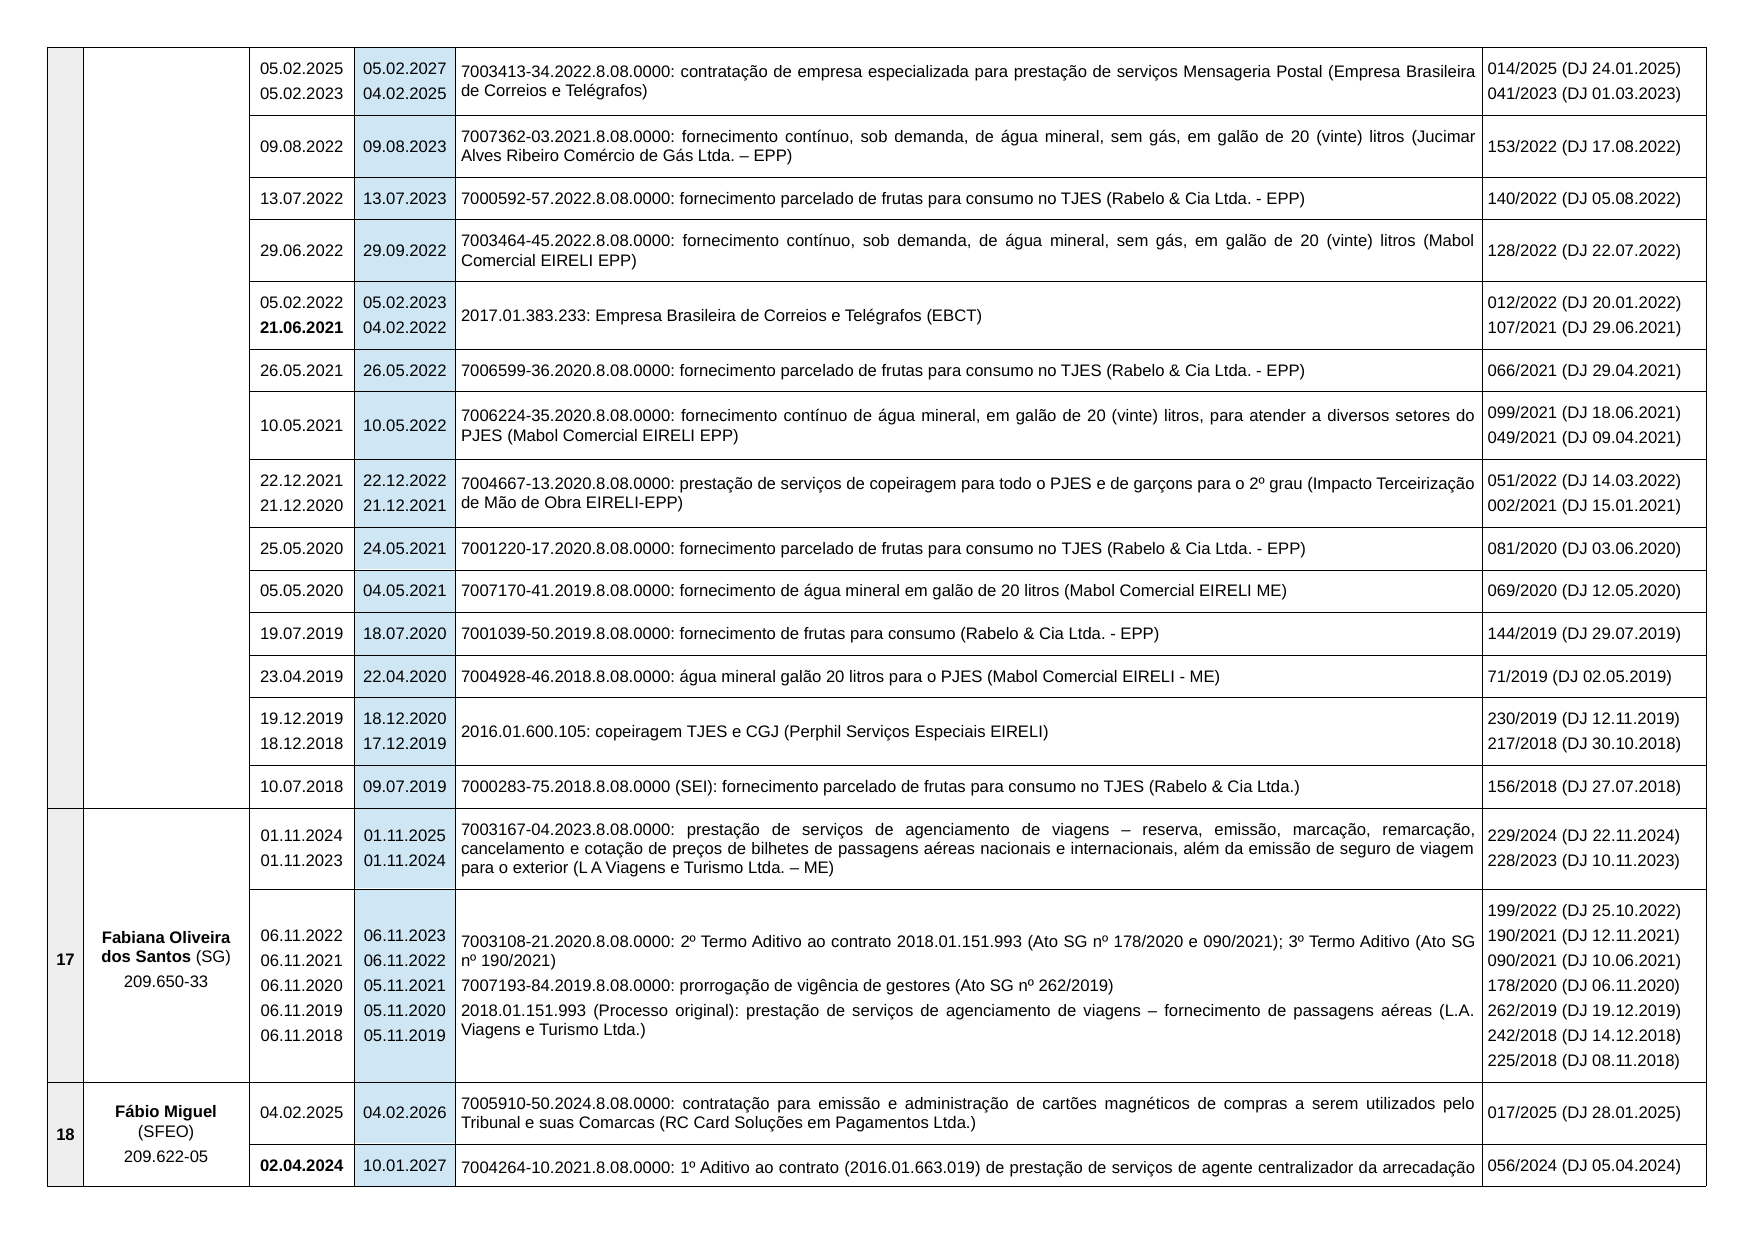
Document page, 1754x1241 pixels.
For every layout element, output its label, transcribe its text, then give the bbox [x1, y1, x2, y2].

table_cell 26.05.2021 [250, 350, 354, 391]
table_cell 7005910-50.2024.8.08.0000: contratação para emissão e administração de cartões magnéticos de compras a serem utilizados pelo Tribunal e suas Comarcas (RC Card Soluções em Pagamentos Ltda.) [456, 1083, 1482, 1143]
table_cell 01.11.2025 01.11.2024 [355, 809, 455, 888]
table_cell 056/2024 (DJ 05.04.2024) [1483, 1145, 1706, 1186]
table_cell 26.05.2022 [355, 350, 455, 391]
table_cell 09.08.2023 [355, 116, 455, 177]
table_cell 156/2018 (DJ 27.07.2018) [1483, 766, 1706, 808]
table_cell 10.05.2022 [355, 392, 455, 459]
table_cell 29.09.2022 [355, 220, 455, 281]
table_cell 014/2025 (DJ 24.01.2025) 041/2023 (DJ 01.03.2023) [1483, 48, 1706, 115]
table_cell 04.02.2026 [355, 1083, 455, 1143]
table_cell 7007170-41.2019.8.08.0000: fornecimento de água mineral em galão de 20 litros (Mabol Comercial EIRELI ME) [456, 571, 1482, 612]
table_cell 140/2022 (DJ 05.08.2022) [1483, 178, 1706, 219]
table_cell 05.02.2027 04.02.2025 [355, 48, 455, 115]
table_cell 04.02.2025 [250, 1083, 354, 1143]
table_cell 22.04.2020 [355, 656, 455, 697]
table_cell 128/2022 (DJ 22.07.2022) [1483, 220, 1706, 281]
table_cell 05.02.2022 21.06.2021 [250, 282, 354, 349]
table_cell 7000592-57.2022.8.08.0000: fornecimento parcelado de frutas para consumo no TJES (Rabelo & Cia Ltda. - EPP) [456, 178, 1482, 219]
table_cell 066/2021 (DJ 29.04.2021) [1483, 350, 1706, 391]
table_cell 19.07.2019 [250, 613, 354, 655]
table_cell 13.07.2022 [250, 178, 354, 219]
table_cell 02.04.2024 [250, 1145, 354, 1186]
table_cell 24.05.2021 [355, 528, 455, 569]
table_cell [84, 48, 249, 808]
table_cell 10.07.2018 [250, 766, 354, 808]
table_cell 05.02.2025 05.02.2023 [250, 48, 354, 115]
table_cell 229/2024 (DJ 22.11.2024) 228/2023 (DJ 10.11.2023) [1483, 809, 1706, 888]
table_cell 05.05.2020 [250, 571, 354, 612]
table_cell 153/2022 (DJ 17.08.2022) [1483, 116, 1706, 177]
table_cell 7001220-17.2020.8.08.0000: fornecimento parcelado de frutas para consumo no TJES (Rabelo & Cia Ltda. - EPP) [456, 528, 1482, 569]
table_cell 099/2021 (DJ 18.06.2021) 049/2021 (DJ 09.04.2021) [1483, 392, 1706, 459]
table_cell 10.01.2027 [355, 1145, 455, 1186]
table_cell 051/2022 (DJ 14.03.2022) 002/2021 (DJ 15.01.2021) [1483, 460, 1706, 527]
table_cell Fabiana Oliveira dos Santos (SG) 209.650-33 [84, 809, 249, 1082]
table_cell 05.02.2023 04.02.2022 [355, 282, 455, 349]
table_cell 18.12.2020 17.12.2019 [355, 698, 455, 765]
table_cell 7003413-34.2022.8.08.0000: contratação de empresa especializada para prestação de serviços Mensageria Postal (Empresa Brasileira de Correios e Telégrafos) [456, 48, 1482, 115]
table_cell 10.05.2021 [250, 392, 354, 459]
table_cell 13.07.2023 [355, 178, 455, 219]
table_cell 230/2019 (DJ 12.11.2019) 217/2018 (DJ 30.10.2018) [1483, 698, 1706, 765]
table_cell 199/2022 (DJ 25.10.2022) 190/2021 (DJ 12.11.2021) 090/2021 (DJ 10.06.2021) 178/2020 (DJ 06.11.2020) 262/2019 (DJ 19.12.2019) 242/2018 (DJ 14.12.2018) 225/2018 (DJ 08.11.2018) [1483, 890, 1706, 1082]
table_cell 7003464-45.2022.8.08.0000: fornecimento contínuo, sob demanda, de água mineral, sem gás, em galão de 20 (vinte) litros (Mabol Comercial EIRELI EPP) [456, 220, 1482, 281]
table_cell 09.07.2019 [355, 766, 455, 808]
table_cell 71/2019 (DJ 02.05.2019) [1483, 656, 1706, 697]
table_cell 06.11.2022 06.11.2021 06.11.2020 06.11.2019 06.11.2018 [250, 890, 354, 1082]
table_cell 7007362-03.2021.8.08.0000: fornecimento contínuo, sob demanda, de água mineral, sem gás, em galão de 20 (vinte) litros (Jucimar Alves Ribeiro Comércio de Gás Ltda. – EPP) [456, 116, 1482, 177]
table_cell 144/2019 (DJ 29.07.2019) [1483, 613, 1706, 655]
table_cell 22.12.2021 21.12.2020 [250, 460, 354, 527]
table_cell 069/2020 (DJ 12.05.2020) [1483, 571, 1706, 612]
table_cell 06.11.2023 06.11.2022 05.11.2021 05.11.2020 05.11.2019 [355, 890, 455, 1082]
table_cell Fábio Miguel (SFEO) 209.622-05 [84, 1083, 249, 1186]
table_cell 18.07.2020 [355, 613, 455, 655]
table_cell 18 [48, 1083, 83, 1186]
table_cell 012/2022 (DJ 20.01.2022) 107/2021 (DJ 29.06.2021) [1483, 282, 1706, 349]
table_cell 23.04.2019 [250, 656, 354, 697]
table_cell 7001039-50.2019.8.08.0000: fornecimento de frutas para consumo (Rabelo & Cia Ltda. - EPP) [456, 613, 1482, 655]
table_cell 22.12.2022 21.12.2021 [355, 460, 455, 527]
table_cell 2017.01.383.233: Empresa Brasileira de Correios e Telégrafos (EBCT) [456, 282, 1482, 349]
table_cell 17 [48, 809, 83, 1082]
table_cell 01.11.2024 01.11.2023 [250, 809, 354, 888]
table_cell 7004667-13.2020.8.08.0000: prestação de serviços de copeiragem para todo o PJES e de garçons para o 2º grau (Impacto Terceirização de Mão de Obra EIRELI-EPP) [456, 460, 1482, 527]
table_cell 017/2025 (DJ 28.01.2025) [1483, 1083, 1706, 1143]
table_cell 2016.01.600.105: copeiragem TJES e CGJ (Perphil Serviços Especiais EIRELI) [456, 698, 1482, 765]
table_cell 7003167-04.2023.8.08.0000: prestação de serviços de agenciamento de viagens – reserva, emissão, marcação, remarcação, cancelamento e cotação de preços de bilhetes de passagens aéreas nacionais e internacionais, além da emissão de seguro de viagem para o exterior (L A Viagens e Turismo Ltda. – ME) [456, 809, 1482, 888]
table_cell 7003108-21.2020.8.08.0000: 2º Termo Aditivo ao contrato 2018.01.151.993 (Ato SG nº 178/2020 e 090/2021); 3º Termo Aditivo (Ato SG nº 190/2021) 7007193-84.2019.8.08.0000: prorrogação de vigência de gestores (Ato SG nº 262/2019) 2018.01.151.993 (Processo original): prestação de serviços de agenciamento de viagens – fornecimento de passagens aéreas (L.A. Viagens e Turismo Ltda.) [456, 890, 1482, 1082]
table_cell 081/2020 (DJ 03.06.2020) [1483, 528, 1706, 569]
table_cell 25.05.2020 [250, 528, 354, 569]
table_cell 29.06.2022 [250, 220, 354, 281]
table_cell [48, 48, 83, 808]
table_cell 09.08.2022 [250, 116, 354, 177]
table_cell 7006599-36.2020.8.08.0000: fornecimento parcelado de frutas para consumo no TJES (Rabelo & Cia Ltda. - EPP) [456, 350, 1482, 391]
table_cell 7006224-35.2020.8.08.0000: fornecimento contínuo de água mineral, em galão de 20 (vinte) litros, para atender a diversos setores do PJES (Mabol Comercial EIRELI EPP) [456, 392, 1482, 459]
table_cell 7004928-46.2018.8.08.0000: água mineral galão 20 litros para o PJES (Mabol Comercial EIRELI - ME) [456, 656, 1482, 697]
table_cell 7004264-10.2021.8.08.0000: 1º Aditivo ao contrato (2016.01.663.019) de prestação de serviços de agente centralizador da arrecadação [456, 1145, 1482, 1186]
table_cell 04.05.2021 [355, 571, 455, 612]
table_cell 7000283-75.2018.8.08.0000 (SEI): fornecimento parcelado de frutas para consumo no TJES (Rabelo & Cia Ltda.) [456, 766, 1482, 808]
table_cell 19.12.2019 18.12.2018 [250, 698, 354, 765]
